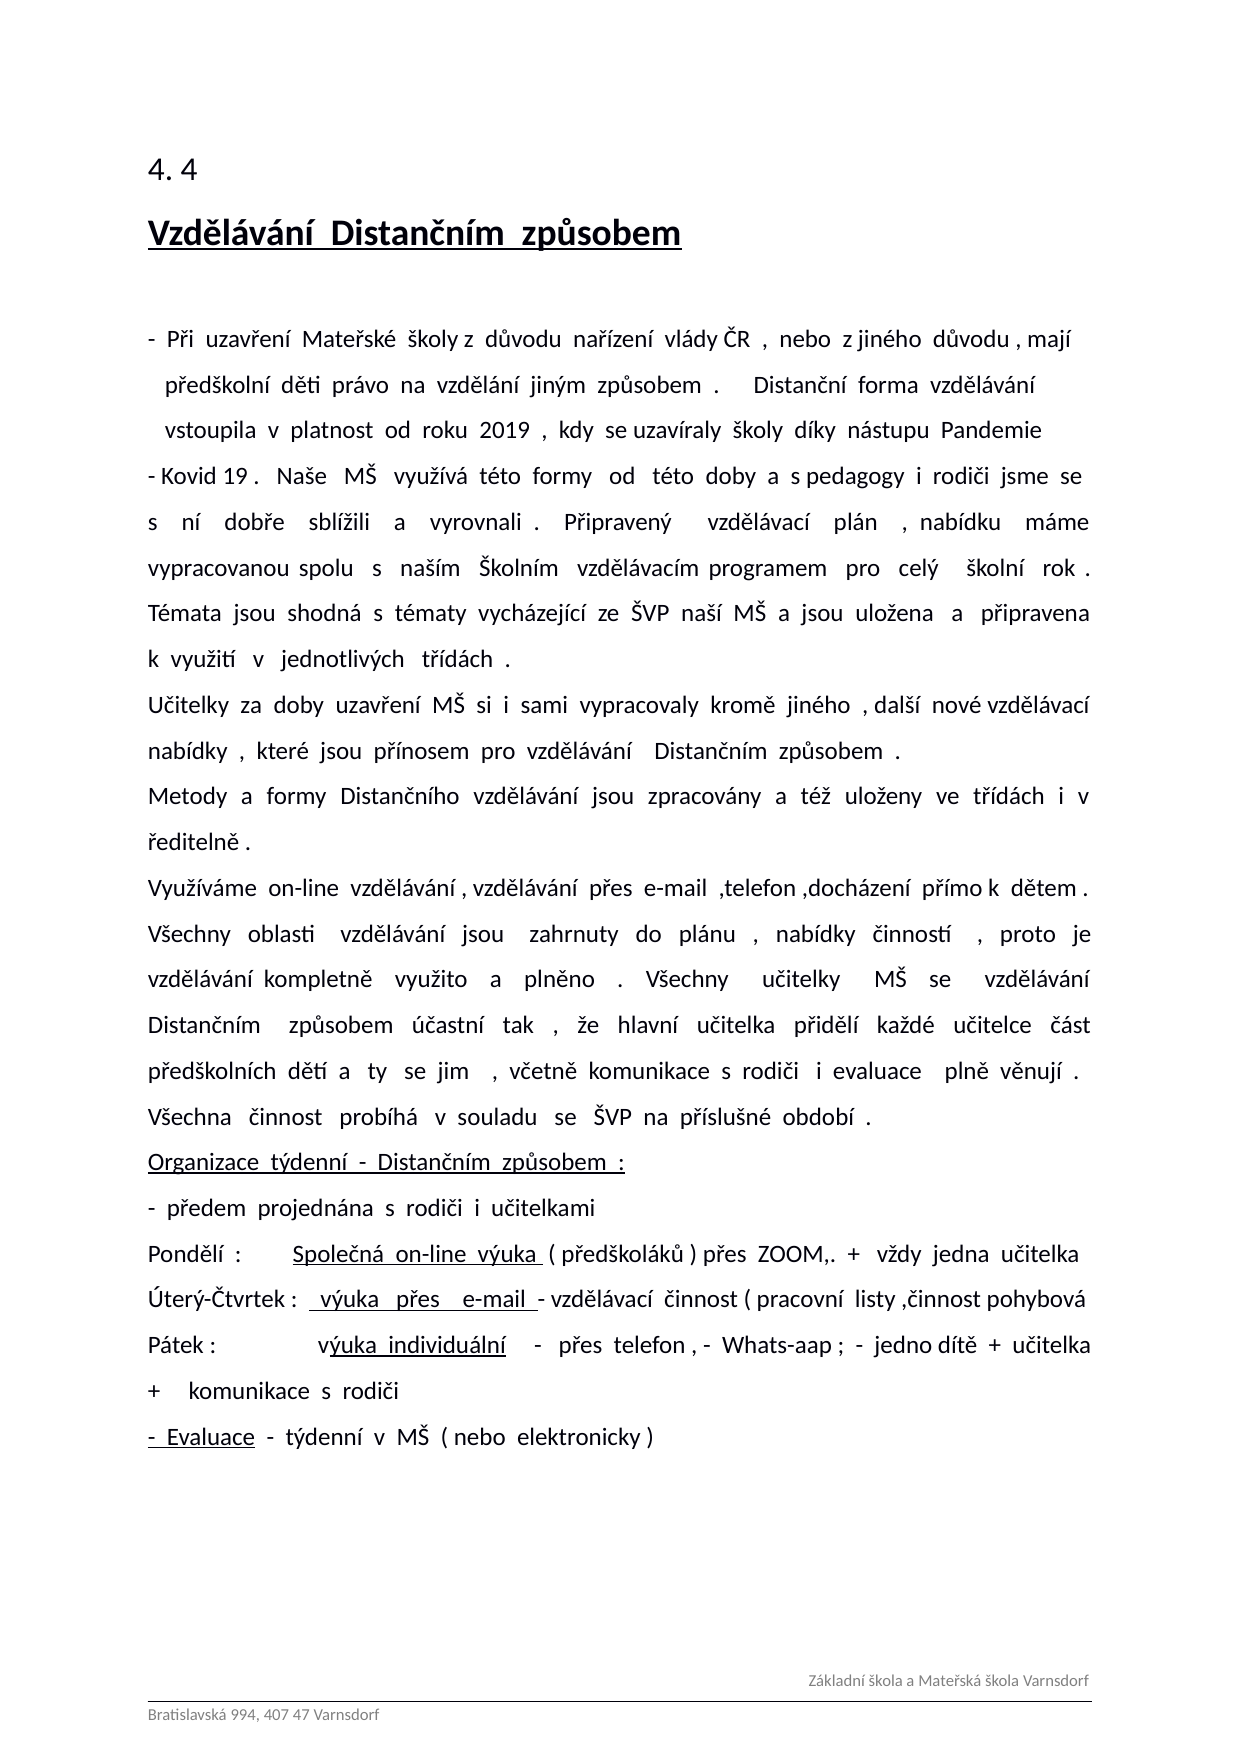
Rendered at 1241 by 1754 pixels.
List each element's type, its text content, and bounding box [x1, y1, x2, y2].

text vstoupila v platnost od roku 2019 , kdy se uzavíraly školy díky nástupu Pandemie [148, 415, 1092, 445]
text Učitelky za doby uzavření MŠ si i sami vypracovaly kromě jiného , další nové vzdělávací nabídky , které jsou přínosem pro vzdělávání Distančním způsobem . [148, 689, 1092, 765]
text + komunikace s rodiči [148, 1375, 1092, 1406]
text 4. 4 [148, 148, 1092, 188]
text Metody a formy Distančního vzdělávání jsou zpracovány a též uloženy ve třídách i v ředitelně . [148, 781, 1092, 857]
text Organizace týdenní - Distančním způsobem : [148, 1146, 1092, 1177]
text Všechny oblasti vzdělávání jsou zahrnuty do plánu , nabídky činností , proto je vzdělávání kompletně využito a plněno . Všechny učitelky MŠ se vzdělávání Distančním způsobem účastní tak , že hlavní učitelka přidělí každé učitelce část předškolních dětí a ty se jim , včetně komunikace s rodiči i evaluace plně věnují . [148, 918, 1092, 1085]
text - předem projednána s rodiči i učitelkami [148, 1192, 1092, 1223]
text předškolní děti právo na vzdělání jiným způsobem . Distanční forma vzdělávání [148, 369, 1092, 399]
text - Při uzavření Mateřské školy z důvodu nařízení vlády ČR , nebo z jiného důvodu , mají [148, 323, 1092, 354]
text Pondělí : Společná on-line výuka ( předškoláků ) přes ZOOM,. + vždy jedna učitelka [148, 1238, 1092, 1268]
text s ní dobře sblížili a vyrovnali . Připravený vzdělávací plán , nabídku máme vypracovanou spolu s naším Školním vzdělávacím programem pro celý školní rok . Témata jsou shodná s tématy vycházející ze ŠVP naší MŠ a jsou uložena a připravena k využití v jednotlivých třídách . [148, 506, 1092, 674]
text Úterý-Čtvrtek : výuka přes e-mail - vzdělávací činnost ( pracovní listy ,činnost pohybová [148, 1283, 1092, 1314]
text - Evaluace - týdenní v MŠ ( nebo elektronicky ) [148, 1421, 1092, 1451]
text Všechna činnost probíhá v souladu se ŠVP na příslušné období . [148, 1101, 1092, 1131]
text Využíváme on-line vzdělávání , vzdělávání přes e-mail ,telefon ,docházení přímo k dětem . [148, 872, 1092, 902]
text Vzdělávání Distančním způsobem [148, 209, 1092, 254]
text Pátek : výuka individuální - přes telefon , - Whats-aap ; - jedno dítě + učitelka [148, 1329, 1092, 1360]
text - Kovid 19 . Naše MŠ využívá této formy od této doby a s pedagogy i rodiči jsme se [148, 460, 1092, 491]
